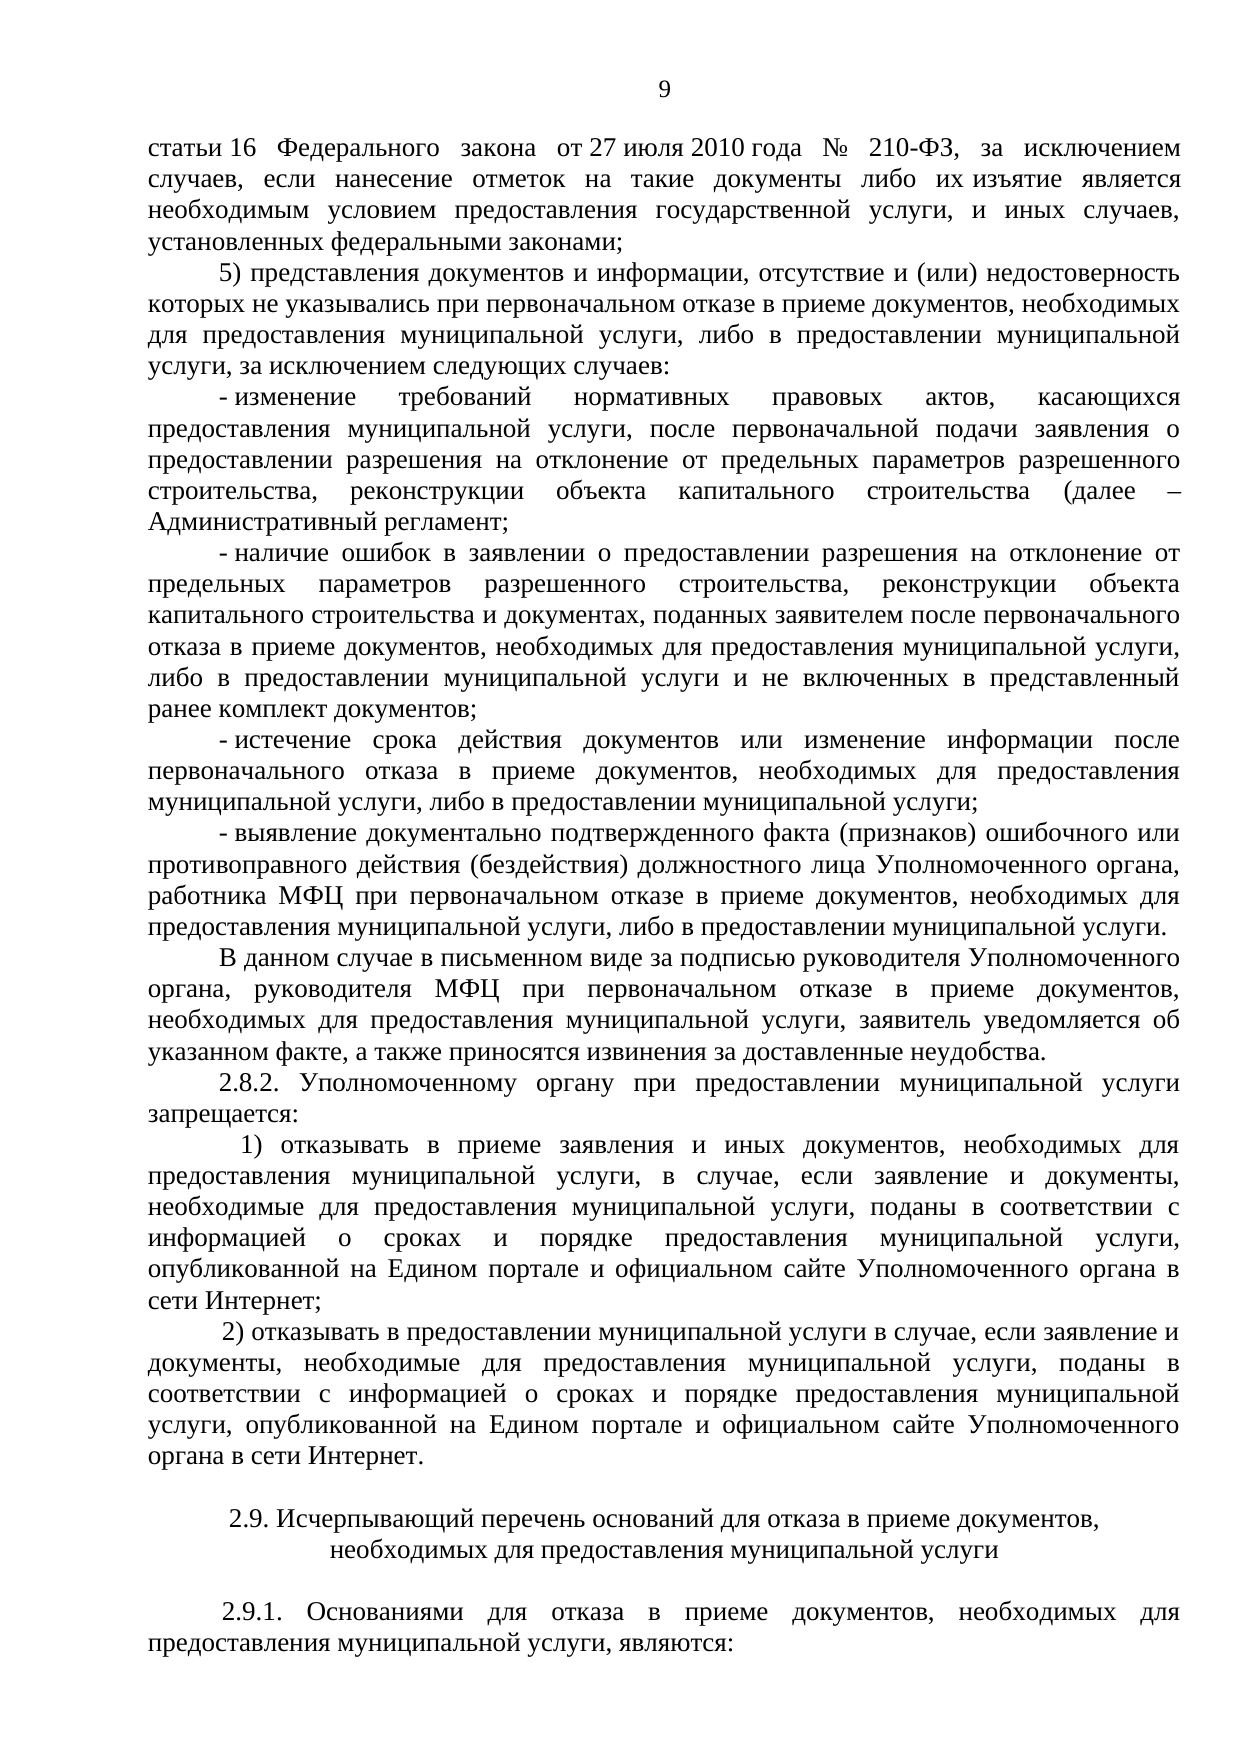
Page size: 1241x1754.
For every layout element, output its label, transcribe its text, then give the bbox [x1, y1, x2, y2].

text 2.8.2. Уполномоченному органу при предоставлении муниципальной услуги запрещается: [148, 1066, 1181, 1128]
text В данном случае в письменном виде за подписью руководителя Уполномоченного органа, руководителя МФЦ при первоначальном отказе в приеме документов, необходимых для предоставления муниципальной услуги, заявитель уведомляется об указанном факте, а также приносятся извинения за доставленные неудобства. [148, 941, 1181, 1066]
text - выявление документально подтвержденного факта (признаков) ошибочного или противоправного действия (бездействия) должностного лица Уполномоченного органа, работника МФЦ при первоначальном отказе в приеме документов, необходимых для предоставления муниципальной услуги, либо в предоставлении муниципальной услуги. [148, 817, 1181, 941]
text статьи 16 Федерального закона от 27 июля 2010 года № 210-ФЗ, за исключением случаев, если нанесение отметок на такие документы либо их изъятие является необходимым условием предоставления государственной услуги, и иных случаев, установленных федеральными законами; [148, 131, 1181, 256]
text 2.9. Исчерпывающий перечень оснований для отказа в приеме документов, необходимых для предоставления муниципальной услуги [148, 1502, 1181, 1564]
text 2) отказывать в предоставлении муниципальной услуги в случае, если заявление и документы, необходимые для предоставления муниципальной услуги, поданы в соответствии с информацией о сроках и порядке предоставления муниципальной услуги, опубликованной на Едином портале и официальном сайте Уполномоченного органа в сети Интернет. [148, 1315, 1181, 1471]
text 5) представления документов и информации, отсутствие и (или) недостоверность которых не указывались при первоначальном отказе в приеме документов, необходимых для предоставления муниципальной услуги, либо в предоставлении муниципальной услуги, за исключением следующих случаев: [148, 256, 1181, 381]
text ‑ наличие ошибок в заявлении о предоставлении разрешения на отклонение от предельных параметров разрешенного строительства, реконструкции объекта капитального строительства и документах, поданных заявителем после первоначального отказа в приеме документов, необходимых для предоставления муниципальной услуги, либо в предоставлении муниципальной услуги и не включенных в представленный ранее комплект документов; [148, 536, 1181, 723]
text - изменение требований нормативных правовых актов, касающихся предоставления муниципальной услуги, после первоначальной подачи заявления о предоставлении разрешения на отклонение от предельных параметров разрешенного строительства, реконструкции объекта капитального строительства (далее – Административный регламент; [148, 381, 1181, 536]
text 2.9.1. Основаниями для отказа в приеме документов, необходимых для предоставления муниципальной услуги, являются: [148, 1595, 1181, 1657]
text - истечение срока действия документов или изменение информации после первоначального отказа в приеме документов, необходимых для предоставления муниципальной услуги, либо в предоставлении муниципальной услуги; [148, 723, 1181, 817]
text 1) отказывать в приеме заявления и иных документов, необходимых для предоставления муниципальной услуги, в случае, если заявление и документы, необходимые для предоставления муниципальной услуги, поданы в соответствии с информацией о сроках и порядке предоставления муниципальной услуги, опубликованной на Едином портале и официальном сайте Уполномоченного органа в сети Интернет; [148, 1128, 1181, 1315]
